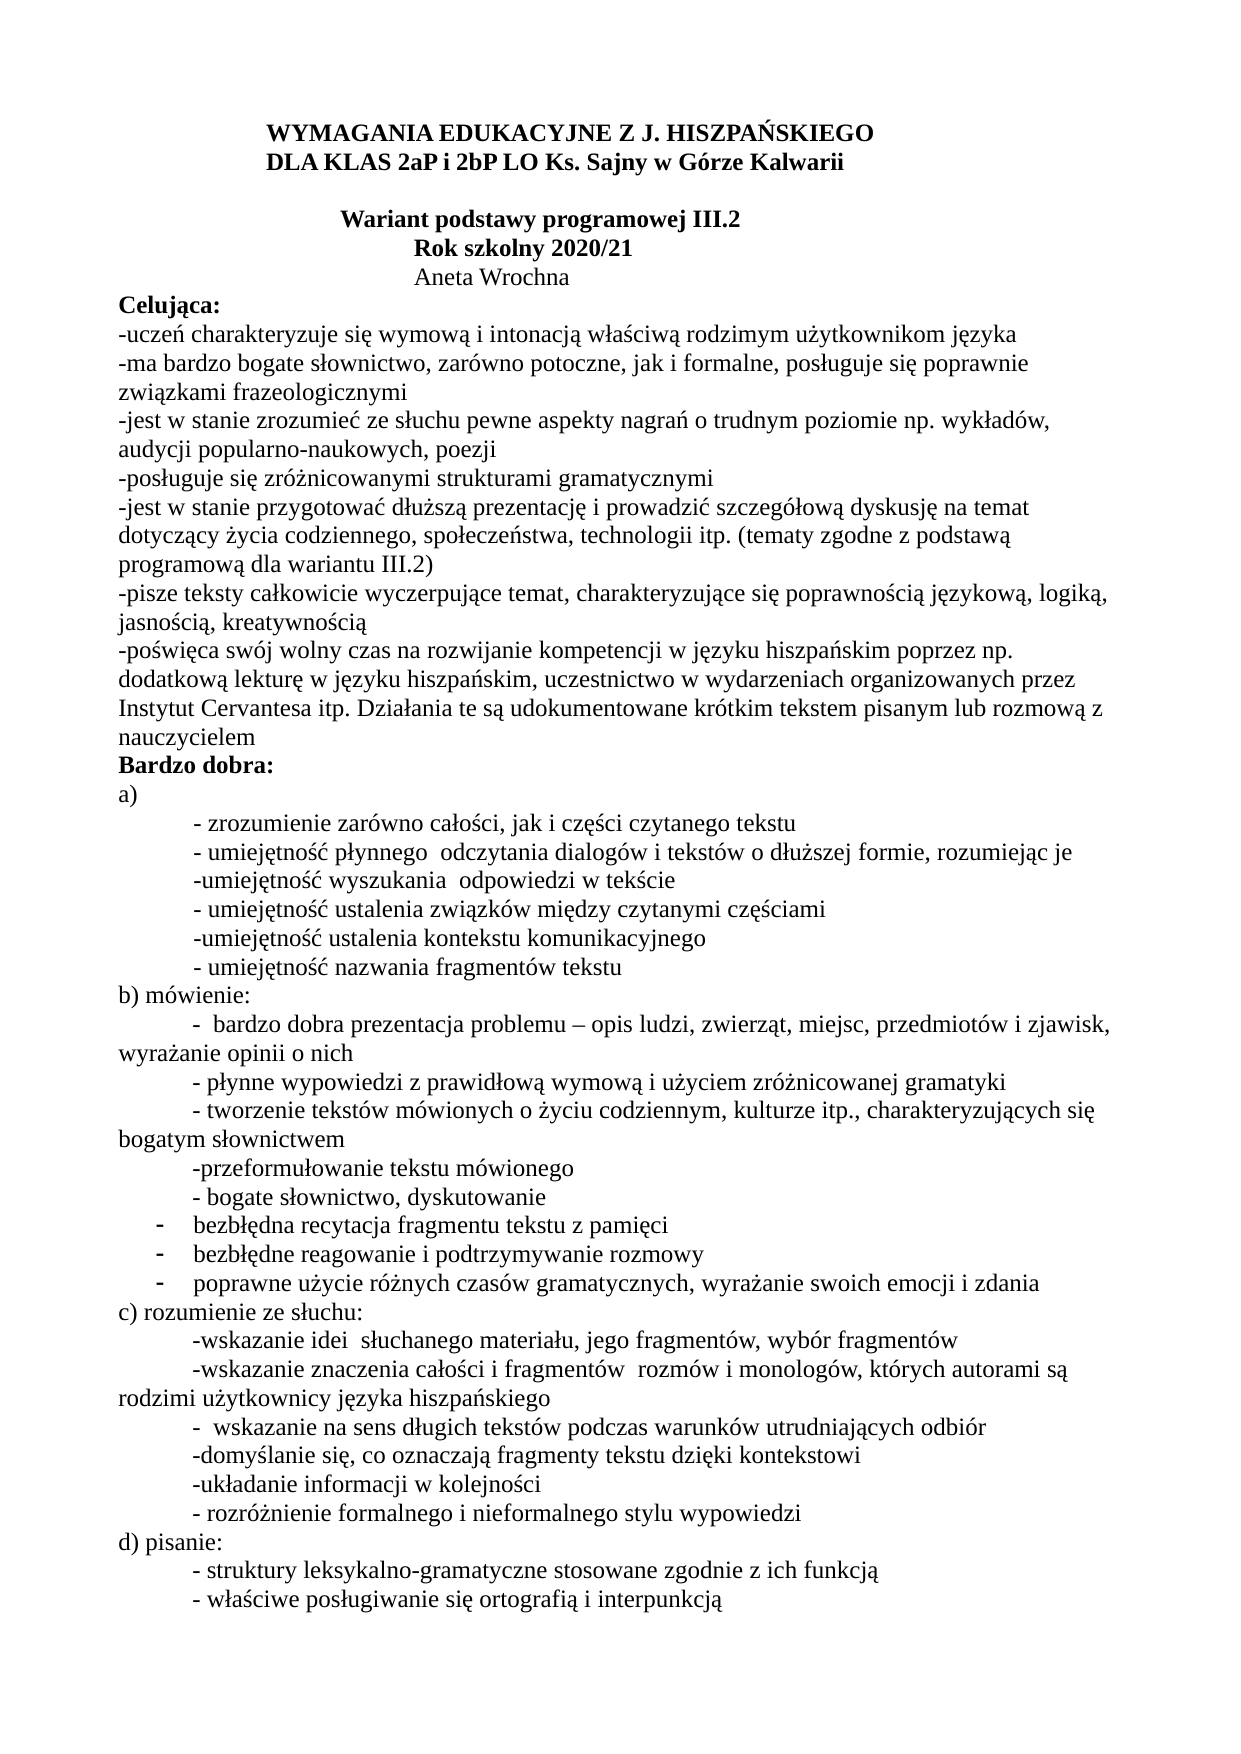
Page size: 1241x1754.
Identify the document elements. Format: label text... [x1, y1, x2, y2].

text -pisze teksty całkowicie wyczerpujące temat, charakteryzujące się poprawnością językową, logiką, jasnością, kreatywnością [118, 578, 1122, 636]
text - tworzenie tekstów mówionych o życiu codziennym, kulturze itp., charakteryzujących się bogatym słownictwem [118, 1096, 1122, 1153]
text -jest w stanie przygotować dłuższą prezentację i prowadzić szczegółową dyskusję na temat dotyczący życia codziennego, społeczeństwa, technologii itp. (tematy zgodne z podstawą programową dla wariantu III.2) [118, 492, 1122, 578]
text Celująca: [118, 291, 1122, 319]
text Bardzo dobra: [118, 751, 1122, 779]
text - bardzo dobra prezentacja problemu – opis ludzi, zwierząt, miejsc, przedmiotów i zjawisk, wyrażanie opinii o nich [118, 1009, 1122, 1067]
text Aneta Wrochna [118, 262, 1122, 291]
text -poświęca swój wolny czas na rozwijanie kompetencji w języku hiszpańskim poprzez np. dodatkową lekturę w języku hiszpańskim, uczestnictwo w wydarzeniach organizowanych przez Instytut Cervantesa itp. Działania te są udokumentowane krótkim tekstem pisanym lub rozmową z nauczycielem [118, 636, 1122, 751]
text -uczeń charakteryzuje się wymową i intonacją właściwą rodzimym użytkownikom języka [118, 319, 1122, 348]
text -ma bardzo bogate słownictwo, zarówno potoczne, jak i formalne, posługuje się poprawnie związkami frazeologicznymi [118, 348, 1122, 406]
text -wskazanie idei słuchanego materiału, jego fragmentów, wybór fragmentów [118, 1326, 1122, 1354]
text -wskazanie znaczenia całości i fragmentów rozmów i monologów, których autorami są rodzimi użytkownicy języka hiszpańskiego [118, 1354, 1122, 1412]
text Wariant podstawy programowej III.2 [118, 176, 1122, 233]
text a) [118, 779, 1122, 808]
list bezbłędna recytacja fragmentu tekstu z pamięci [156, 1211, 1122, 1239]
text DLA KLAS 2aP i 2bP LO Ks. Sajny w Górze Kalwarii [118, 147, 1122, 176]
text - umiejętność płynnego odczytania dialogów i tekstów o dłuższej formie, rozumiejąc je [193, 837, 1122, 866]
text Rok szkolny 2020/21 [118, 233, 1122, 262]
text c) rozumienie ze słuchu: [118, 1297, 1122, 1326]
text - bogate słownictwo, dyskutowanie [118, 1182, 1122, 1211]
text -przeformułowanie tekstu mówionego [118, 1153, 1122, 1182]
text - rozróżnienie formalnego i nieformalnego stylu wypowiedzi [118, 1498, 1122, 1527]
text - umiejętność nazwania fragmentów tekstu [193, 952, 1122, 981]
text - zrozumienie zarówno całości, jak i części czytanego tekstu [193, 808, 1122, 837]
text -umiejętność wyszukania odpowiedzi w tekście [193, 866, 1122, 894]
text - właściwe posługiwanie się ortografią i interpunkcją [118, 1584, 1122, 1613]
text - struktury leksykalno-gramatyczne stosowane zgodnie z ich funkcją [118, 1556, 1122, 1584]
text -posługuje się zróżnicowanymi strukturami gramatycznymi [118, 463, 1122, 492]
text d) pisanie: [118, 1527, 1122, 1556]
text b) mówienie: [118, 981, 1122, 1009]
text -umiejętność ustalenia kontekstu komunikacyjnego [193, 923, 1122, 952]
text - płynne wypowiedzi z prawidłową wymową i użyciem zróżnicowanej gramatyki [118, 1067, 1122, 1096]
text WYMAGANIA EDUKACYJNE Z J. HISZPAŃSKIEGO [118, 118, 1122, 147]
list poprawne użycie różnych czasów gramatycznych, wyrażanie swoich emocji i zdania [156, 1268, 1122, 1297]
text -domyślanie się, co oznaczają fragmenty tekstu dzięki kontekstowi [118, 1441, 1122, 1469]
text - wskazanie na sens długich tekstów podczas warunków utrudniających odbiór [118, 1412, 1122, 1441]
text -jest w stanie zrozumieć ze słuchu pewne aspekty nagrań o trudnym poziomie np. wykładów, audycji popularno-naukowych, poezji [118, 406, 1122, 463]
text -układanie informacji w kolejności [118, 1469, 1122, 1498]
text - umiejętność ustalenia związków między czytanymi częściami [193, 894, 1122, 923]
list bezbłędne reagowanie i podtrzymywanie rozmowy [156, 1239, 1122, 1268]
